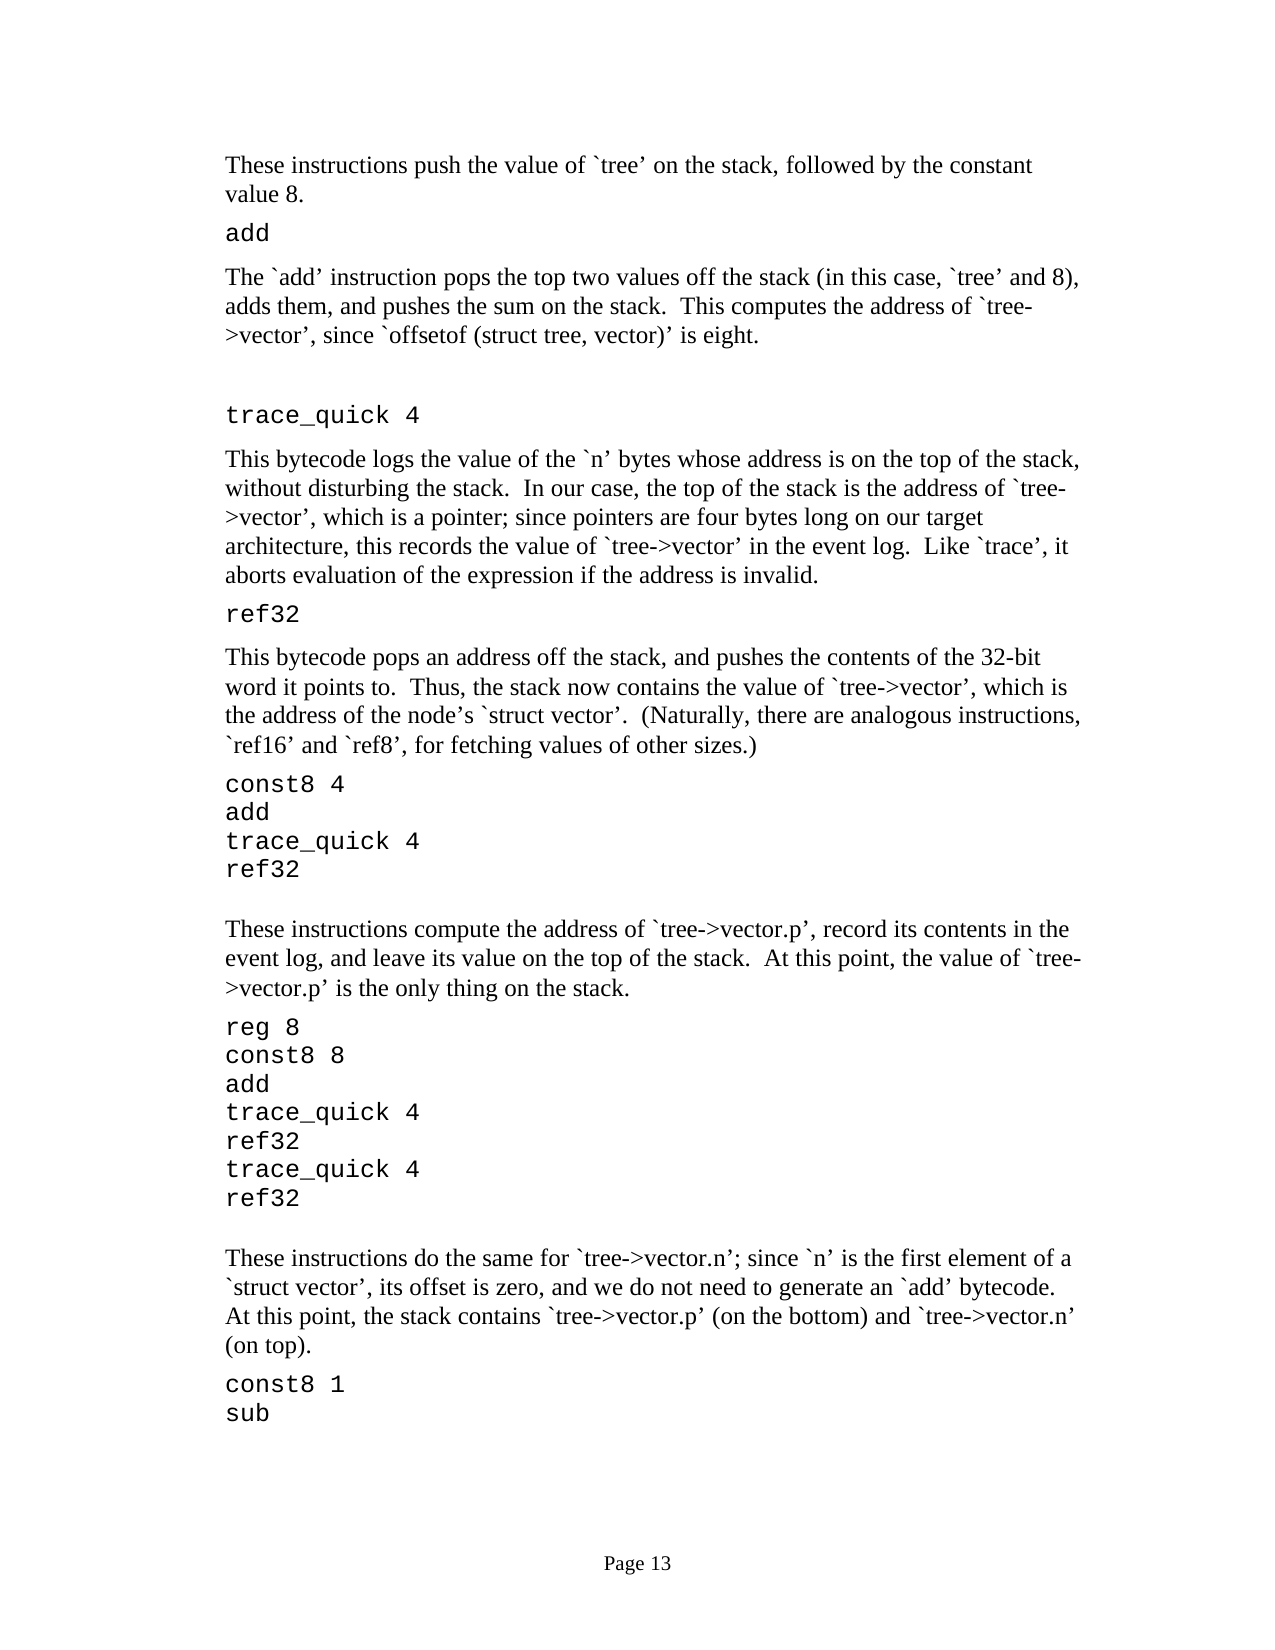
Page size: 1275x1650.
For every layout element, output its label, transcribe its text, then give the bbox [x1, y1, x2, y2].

list ref32 [225, 1128, 1087, 1157]
text These instructions do the same for `tree->vector.n’; since `n’ is the first element of a `struct vector’, its offset is zero, and we do not need to generate an `add’ bytecode. At this point, the stack contains `tree->vector.p’ (on the bottom) and `tree->vector.n’ (on top). [225, 1243, 1087, 1359]
list reg 8 [225, 1014, 1087, 1042]
list ref32 [225, 1185, 1087, 1214]
list sub [225, 1400, 1087, 1429]
text The `add’ instruction pops the top two values off the stack (in this case, `tree’ and 8), adds them, and pushes the sum on the stack. This computes the address of `tree->vector’, since `offsetof (struct tree, vector)’ is eight. [225, 262, 1087, 349]
text This bytecode pops an address off the stack, and pushes the contents of the 32-bit word it points to. Thus, the stack now contains the value of `tree->vector’, which is the address of the node’s `struct vector’. (Naturally, there are analogous instructions, `ref16’ and `ref8’, for fetching values of other sizes.) [225, 642, 1087, 758]
list trace_quick 4 [225, 1099, 1087, 1128]
text ref32 [225, 601, 1087, 630]
list const8 1 [225, 1372, 1087, 1400]
text add [225, 221, 1087, 249]
list add [225, 1071, 1087, 1099]
text These instructions push the value of `tree’ on the stack, followed by the constant value 8. [225, 150, 1087, 208]
list trace_quick 4 [225, 828, 1087, 857]
text These instructions compute the address of `tree->vector.p’, record its contents in the event log, and leave its value on the top of the stack. At this point, the value of `tree->vector.p’ is the only thing on the stack. [225, 914, 1087, 1001]
list ref32 [225, 857, 1087, 885]
list const8 4 [225, 771, 1087, 799]
text This bytecode logs the value of the `n’ bytes whose address is on the top of the stack, without disturbing the stack. In our case, the top of the stack is the address of `tree->vector’, which is a pointer; since pointers are four bytes long on our target architecture, this records the value of `tree->vector’ in the event log. Like `trace’, it aborts evaluation of the expression if the address is invalid. [225, 443, 1087, 589]
text trace_quick 4 [225, 402, 1087, 431]
list const8 8 [225, 1042, 1087, 1071]
list trace_quick 4 [225, 1157, 1087, 1185]
list add [225, 799, 1087, 828]
